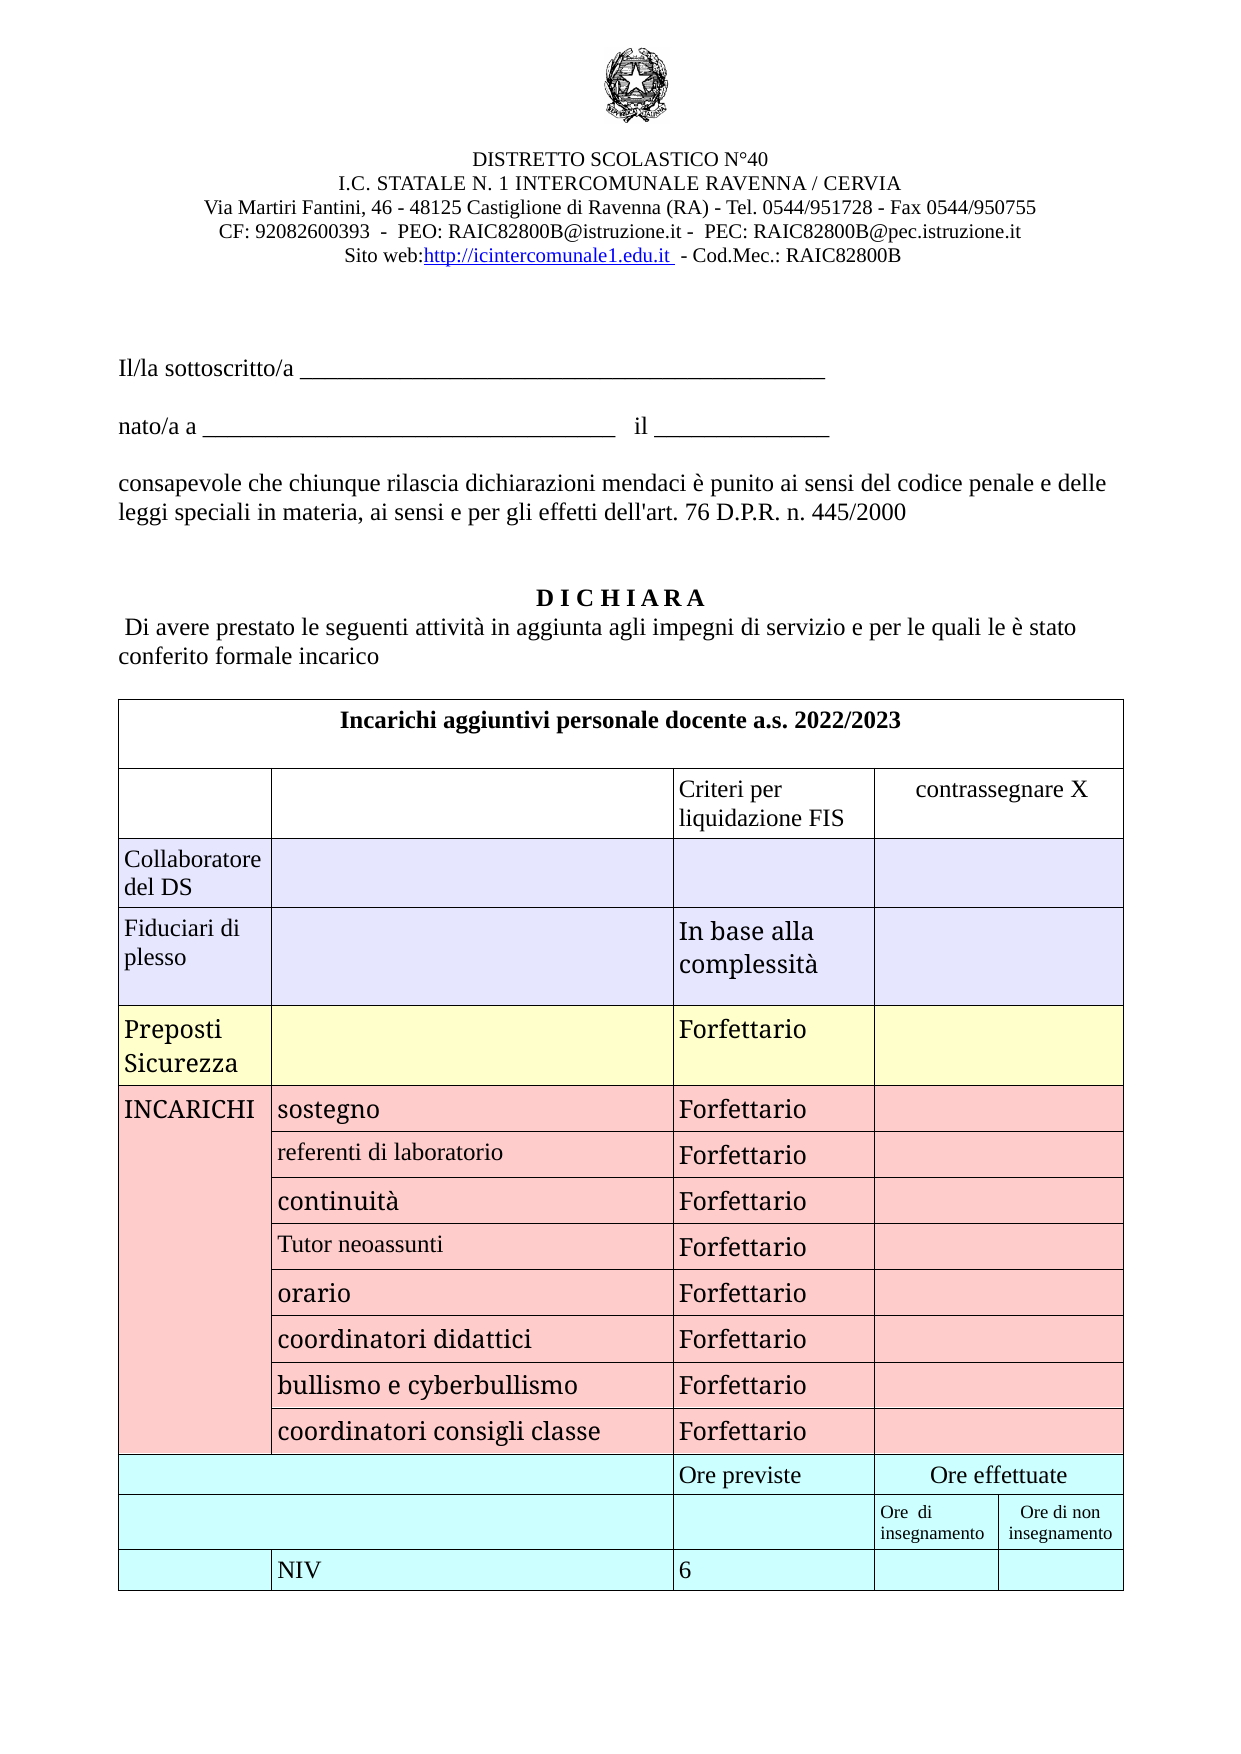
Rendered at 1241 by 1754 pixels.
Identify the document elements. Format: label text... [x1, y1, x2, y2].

table_cell [875, 1132, 1123, 1177]
table_cell [875, 1363, 1123, 1407]
table_header Incarichi aggiuntivi personale docente a.s. 2022/2023 [119, 700, 1123, 768]
table_cell Forfettario [674, 1006, 874, 1085]
picture [604, 47, 670, 125]
table_cell Ore di insegnamento [875, 1495, 998, 1549]
table_cell [875, 1224, 1123, 1269]
text CF: 92082600393 - PEO: RAIC82800B@istruzione.it - PEC: RAIC82800B@pec.istruzione.it [118, 219, 1122, 243]
table_cell Ore effettuate [875, 1455, 1123, 1494]
table_cell sostegno [272, 1086, 673, 1131]
table_cell [875, 1316, 1123, 1361]
text Di avere prestato le seguenti attività in aggiunta agli impegni di servizio e per le quali le è stato conferito formale incarico [118, 612, 1122, 670]
table_cell [875, 1270, 1123, 1315]
table_cell Fiduciari di plesso [119, 908, 271, 1005]
table_cell [999, 1550, 1123, 1590]
table_cell [272, 839, 673, 907]
table_cell 6 [674, 1550, 874, 1590]
text Il/la sottoscritto/a __________________________________________ [118, 353, 1122, 382]
text nato/a a _________________________________ il ______________ [118, 411, 1122, 440]
table_cell contrassegnare X [875, 769, 1123, 837]
table_cell In base alla complessità [674, 908, 874, 1005]
table_cell Forfettario [674, 1132, 874, 1177]
table_cell Forfettario [674, 1409, 874, 1453]
table_cell [875, 1086, 1123, 1131]
table_cell [875, 839, 1123, 907]
table_cell coordinatori didattici [272, 1316, 673, 1361]
table_cell continuità [272, 1178, 673, 1223]
table_cell Collaboratore del DS [119, 839, 271, 907]
table_cell [272, 1006, 673, 1085]
table_cell Forfettario [674, 1178, 874, 1223]
table_cell [875, 1178, 1123, 1223]
table_cell Ore previste [674, 1455, 874, 1494]
table_cell Forfettario [674, 1363, 874, 1407]
table_cell [272, 769, 673, 837]
table_cell Ore di non insegnamento [999, 1495, 1123, 1549]
table_cell [119, 1455, 673, 1494]
text I.C. STATALE N. 1 INTERCOMUNALE RAVENNA / CERVIA [118, 171, 1122, 195]
text Sito web:http://icintercomunale1.edu.it - Cod.Mec.: RAIC82800B [118, 243, 1122, 267]
table_cell [674, 839, 874, 907]
table_cell [119, 1550, 271, 1590]
table_cell Forfettario [674, 1224, 874, 1269]
table_cell coordinatori consigli classe [272, 1409, 673, 1453]
table_cell [119, 769, 271, 837]
table_cell [674, 1495, 874, 1549]
text D I C H I A R A [118, 583, 1122, 612]
table_cell INCARICHI [119, 1086, 271, 1453]
table_cell Forfettario [674, 1270, 874, 1315]
table_cell [272, 908, 673, 1005]
table_cell [875, 908, 1123, 1005]
table_cell NIV [272, 1550, 673, 1590]
table_cell Preposti Sicurezza [119, 1006, 271, 1085]
text consapevole che chiunque rilascia dichiarazioni mendaci è punito ai sensi del codice penale e delle leggi speciali in materia, ai sensi e per gli effetti dell'art. 76 D.P.R. n. 445/2000 [118, 468, 1122, 526]
table_cell Forfettario [674, 1086, 874, 1131]
table_cell [119, 1495, 673, 1549]
table_cell [875, 1006, 1123, 1085]
table_cell Tutor neoassunti [272, 1224, 673, 1269]
text Via Martiri Fantini, 46 - 48125 Castiglione di Ravenna (RA) - Tel. 0544/951728 - Fax 0544/950755 [118, 195, 1122, 219]
table_cell orario [272, 1270, 673, 1315]
table_cell Criteri per liquidazione FIS [674, 769, 874, 837]
table_cell referenti di laboratorio [272, 1132, 673, 1177]
table_cell [875, 1409, 1123, 1453]
table_cell bullismo e cyberbullismo [272, 1363, 673, 1407]
table_cell [875, 1550, 998, 1590]
table_cell Forfettario [674, 1316, 874, 1361]
text DISTRETTO SCOLASTICO N°40 [118, 147, 1122, 171]
